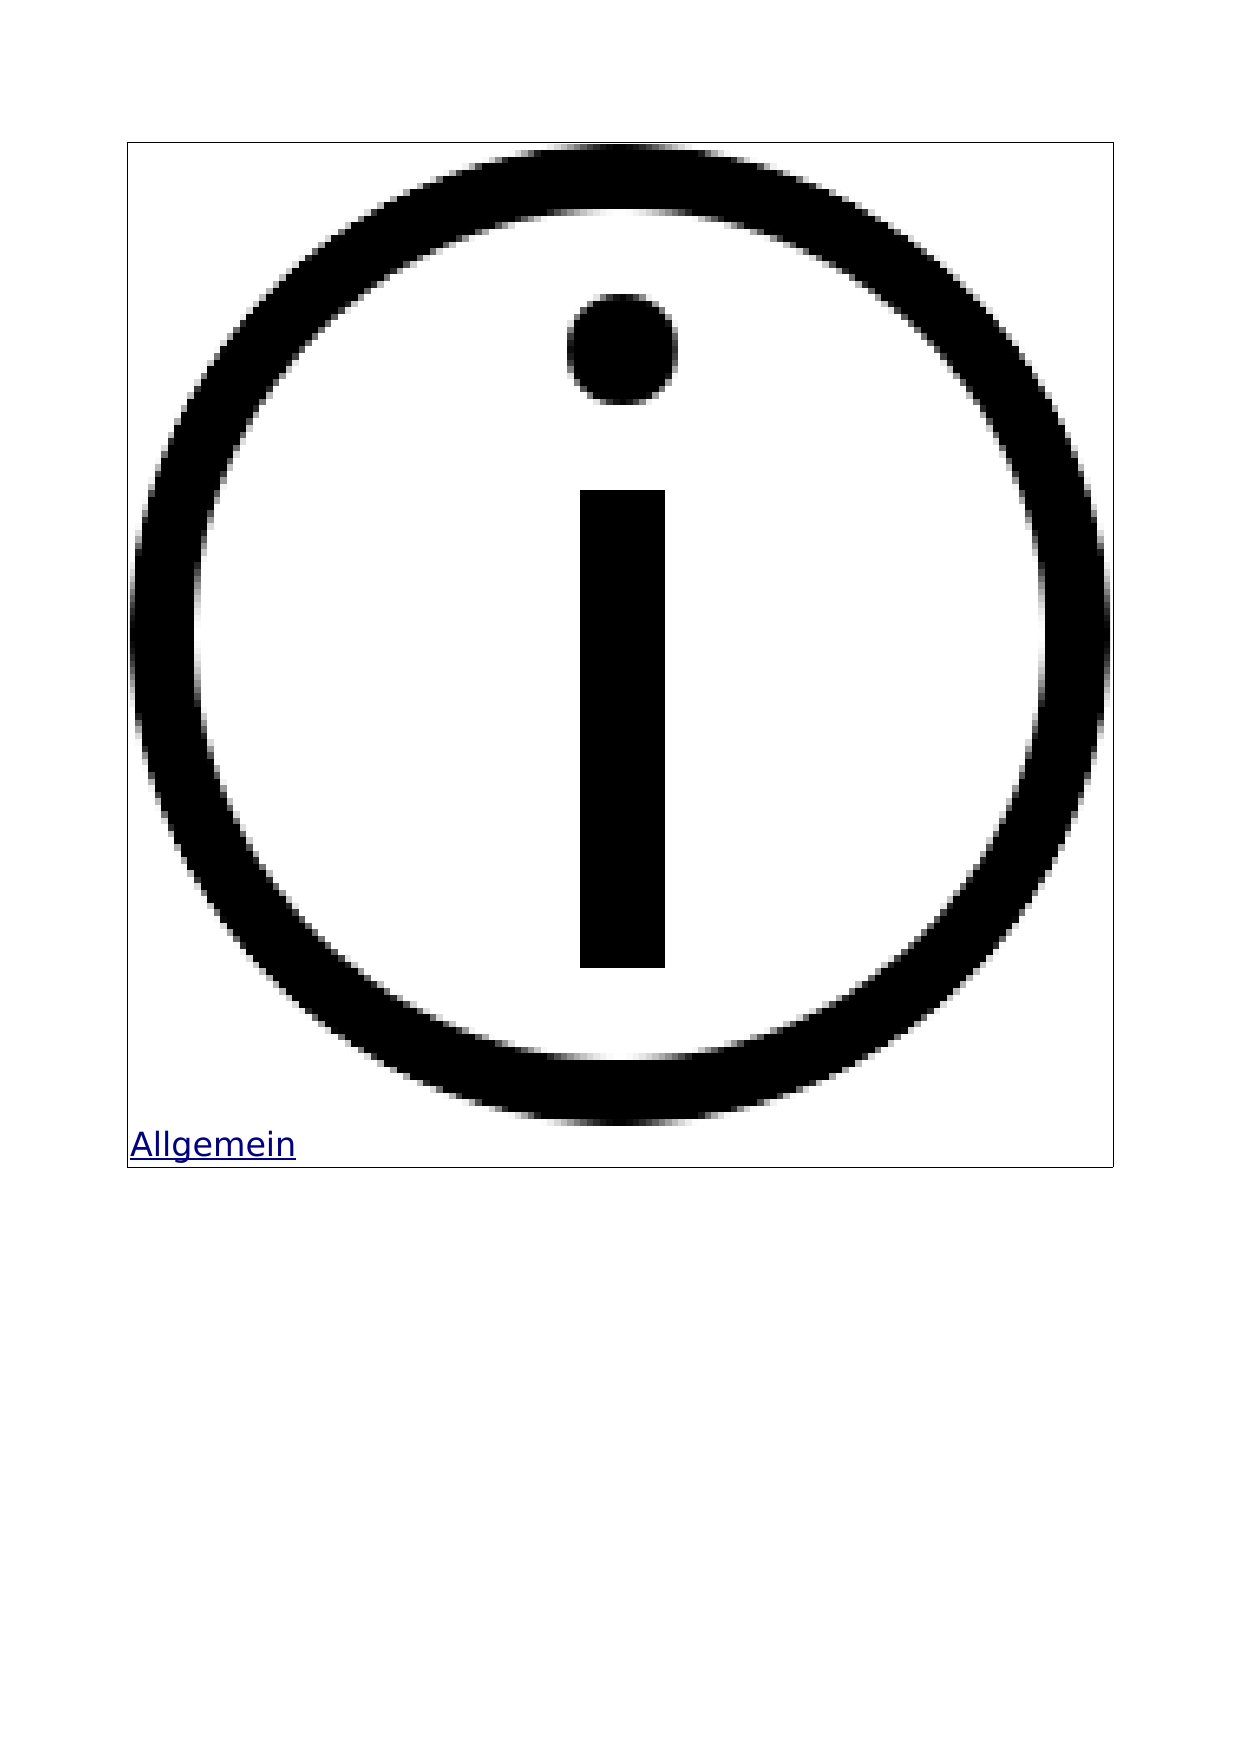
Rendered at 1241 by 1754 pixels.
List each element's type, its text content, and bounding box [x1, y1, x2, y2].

picture [129, 144, 1111, 1126]
table_header Allgemein [128, 143, 1113, 1167]
